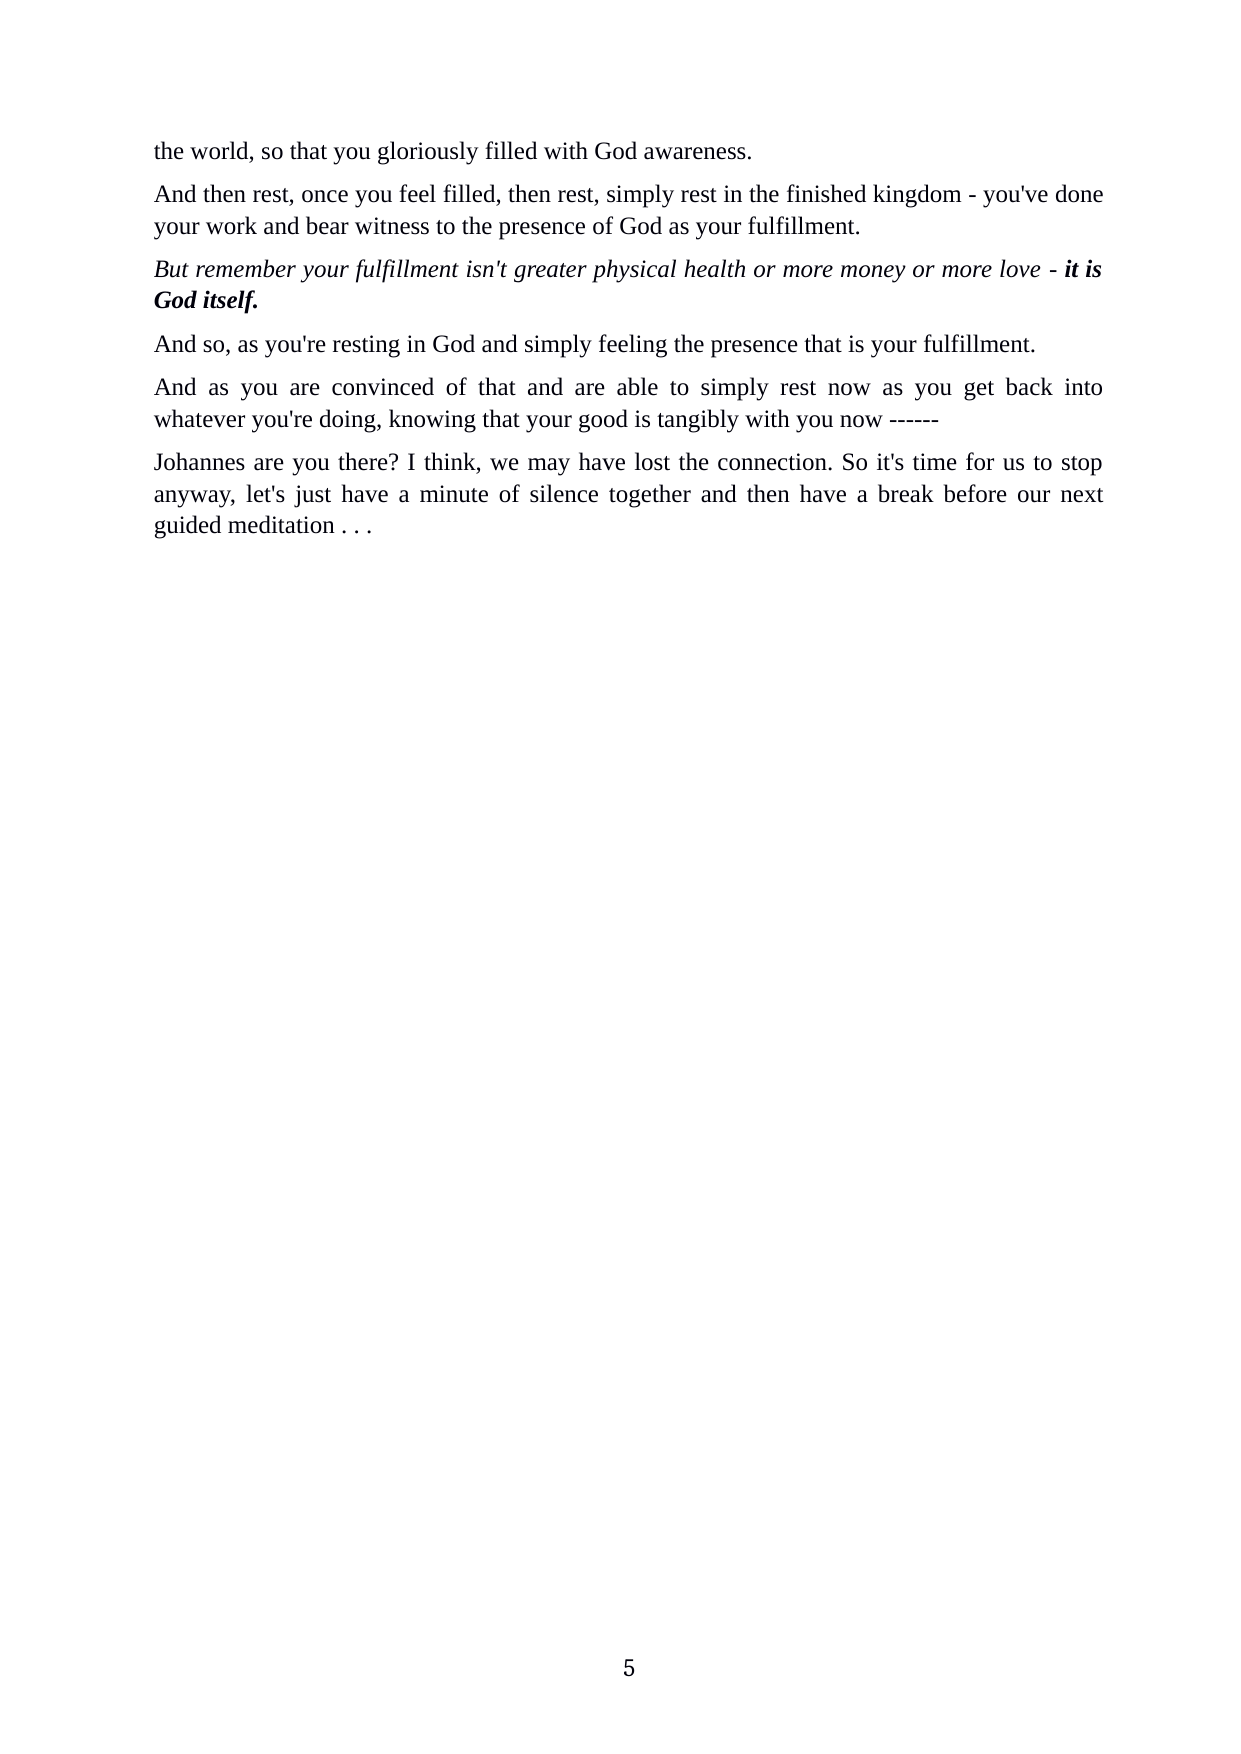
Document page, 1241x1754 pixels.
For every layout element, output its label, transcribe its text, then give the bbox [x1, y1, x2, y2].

text And as you are convinced of that and are able to simply rest now as you get back into whatever you're doing, knowing that your good is tangibly with you now ------ [153, 372, 1104, 433]
text the world, so that you gloriously filled with God awareness. [153, 136, 1104, 164]
text Johannes are you there? I think, we may have lost the connection. So it's time for us to stop anyway, let's just have a minute of silence together and then have a break before our next guided meditation . . . [153, 447, 1104, 539]
text And then rest, once you feel filled, then rest, simply rest in the finished kingdom - you've done your work and bear witness to the presence of God as your fulfillment. [153, 179, 1104, 239]
text But remember your fulfillment isn't greater physical health or more money or more love - it is God itself. [153, 254, 1104, 314]
text And so, as you're resting in God and simply feeling the presence that is your fulfillment. [153, 329, 1104, 358]
